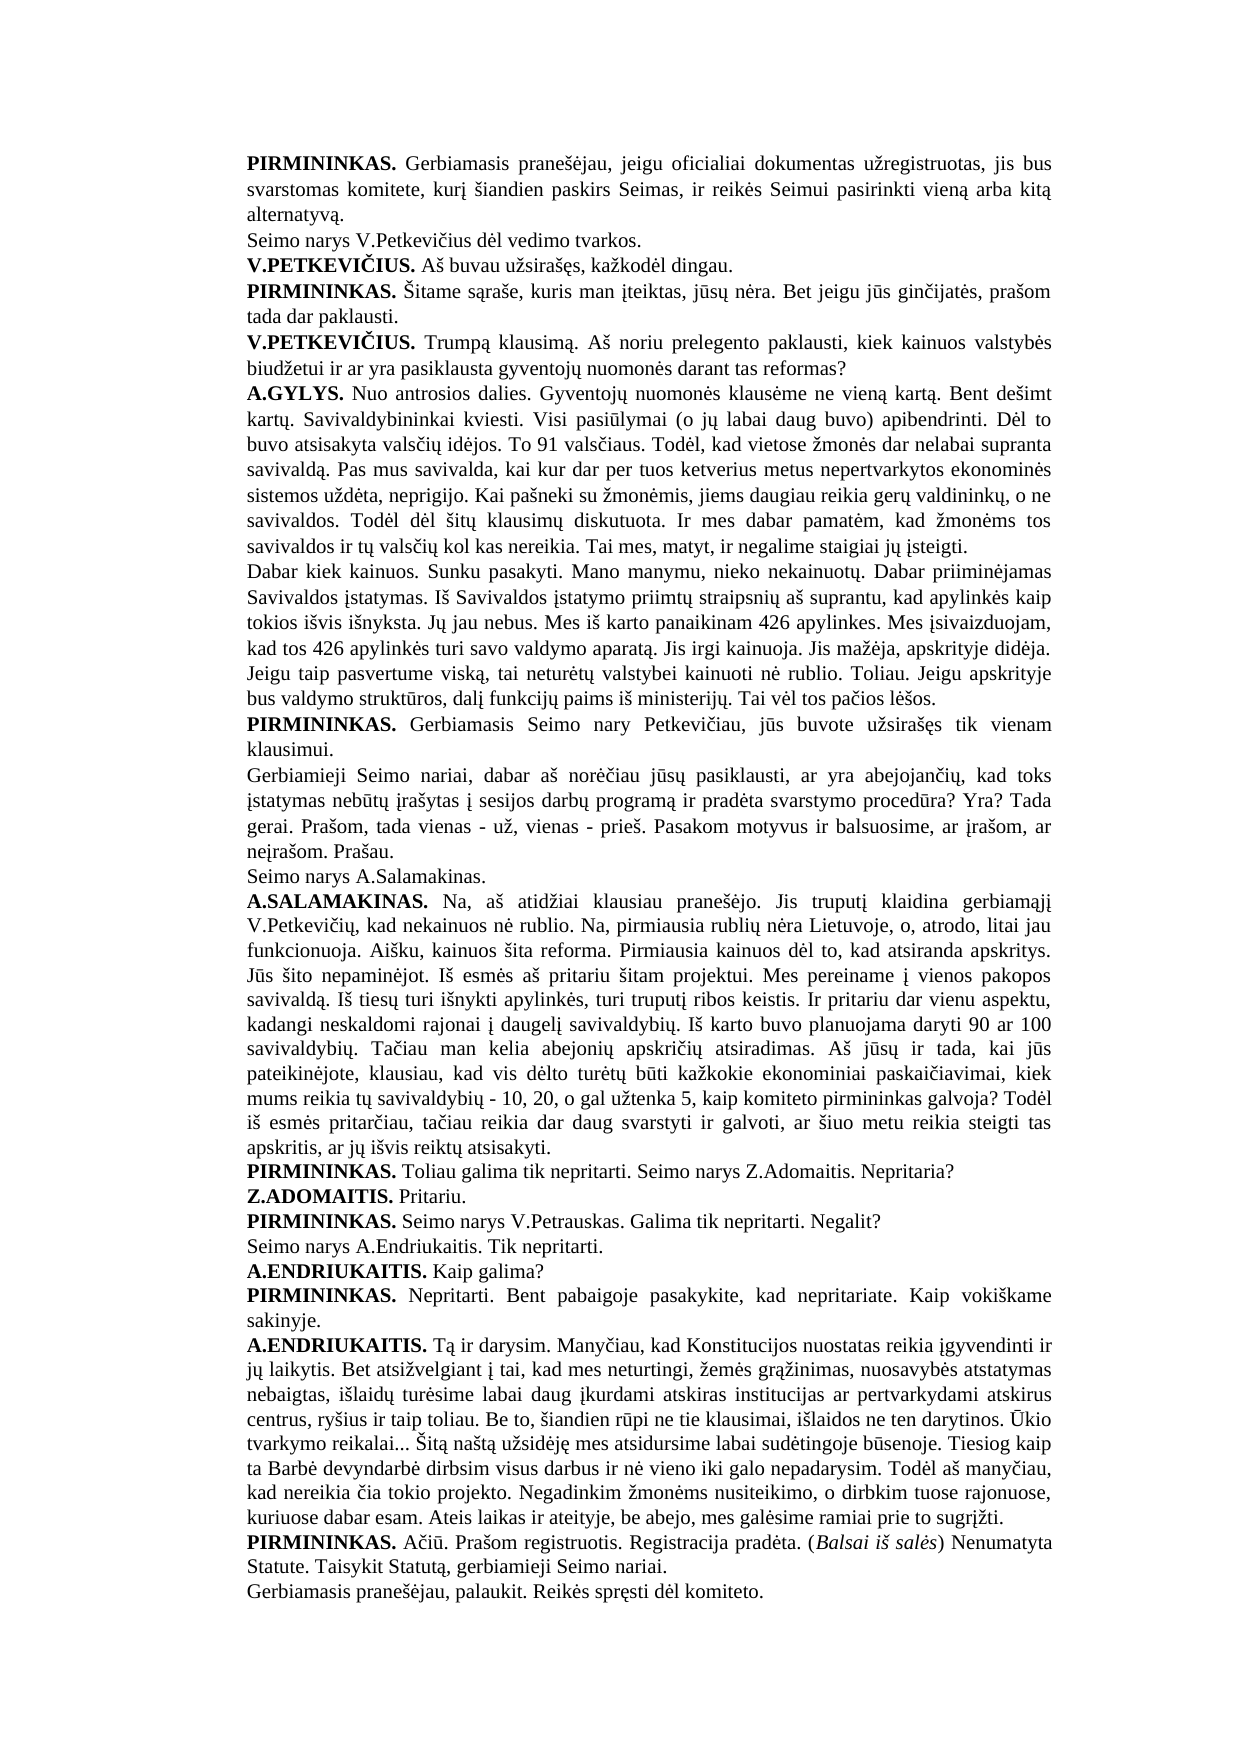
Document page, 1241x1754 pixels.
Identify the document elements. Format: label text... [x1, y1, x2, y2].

text Gerbiamieji Seimo nariai, dabar aš norėčiau jūsų pasiklausti, ar yra abejojančių, kad toks įstatymas nebūtų įrašytas į sesijos darbų programą ir pradėta svarstymo procedūra? Yra? Tada gerai. Prašom, tada vienas - už, vienas - prieš. Pasakom motyvus ir balsuosime, ar įrašom, ar neįrašom. Prašau. [247, 762, 1053, 863]
text PIRMININKAS. Ačiū. Prašom registruotis. Registracija pradėta. (Balsai iš salės) Nenumatyta Statute. Taisykit Statutą, gerbiamieji Seimo nariai. [247, 1529, 1053, 1578]
text Z.ADOMAITIS. Pritariu. [247, 1184, 1053, 1208]
text PIRMININKAS. Gerbiamasis pranešėjau, jeigu oficialiai dokumentas užregistruotas, jis bus svarstomas komitete, kurį šiandien paskirs Seimas, ir reikės Seimui pasirinkti vieną arba kitą alternatyvą. [247, 150, 1053, 226]
text PIRMININKAS. Šitame sąraše, kuris man įteiktas, jūsų nėra. Bet jeigu jūs ginčijatės, prašom tada dar paklausti. [247, 278, 1053, 328]
text Seimo narys A.Salamakinas. [247, 863, 1053, 888]
text Gerbiamasis pranešėjau, palaukit. Reikės spręsti dėl komiteto. [247, 1578, 1053, 1603]
text A.GYLYS. Nuo antrosios dalies. Gyventojų nuomonės klausėme ne vieną kartą. Bent dešimt kartų. Savivaldybininkai kviesti. Visi pasiūlymai (o jų labai daug buvo) apibendrinti. Dėl to buvo atsisakyta valsčių idėjos. To 91 valsčiaus. Todėl, kad vietose žmonės dar nelabai supranta savivaldą. Pas mus savivalda, kai kur dar per tuos ketverius metus nepertvarkytos ekonominės sistemos uždėta, neprigijo. Kai pašneki su žmonėmis, jiems daugiau reikia gerų valdininkų, o ne savivaldos. Todėl dėl šitų klausimų diskutuota. Ir mes dabar pamatėm, kad žmonėms tos savivaldos ir tų valsčių kol kas nereikia. Tai mes, matyt, ir negalime staigiai jų įsteigti. [247, 380, 1053, 558]
text Seimo narys A.Endriukaitis. Tik nepritarti. [247, 1233, 1053, 1258]
text A.ENDRIUKAITIS. Tą ir darysim. Manyčiau, kad Konstitucijos nuostatas reikia įgyvendinti ir jų laikytis. Bet atsižvelgiant į tai, kad mes neturtingi, žemės grąžinimas, nuosavybės atstatymas nebaigtas, išlaidų turėsime labai daug įkurdami atskiras institucijas ar pertvarkydami atskirus centrus, ryšius ir taip toliau. Be to, šiandien rūpi ne tie klausimai, išlaidos ne ten darytinos. Ūkio tvarkymo reikalai... Šitą naštą užsidėję mes atsidursime labai sudėtingoje būsenoje. Tiesiog kaip ta Barbė devyndarbė dirbsim visus darbus ir nė vieno iki galo nepadarysim. Todėl aš manyčiau, kad nereikia čia tokio projekto. Negadinkim žmonėms nusiteikimo, o dirbkim tuose rajonuose, kuriuose dabar esam. Ateis laikas ir ateityje, be abejo, mes galėsime ramiai prie to sugrįžti. [247, 1332, 1053, 1529]
text A.ENDRIUKAITIS. Kaip galima? [247, 1258, 1053, 1283]
text A.SALAMAKINAS. Na, aš atidžiai klausiau pranešėjo. Jis truputį klaidina gerbiamąjį V.Petkevičių, kad nekainuos nė rublio. Na, pirmiausia rublių nėra Lietuvoje, o, atrodo, litai jau funkcionuoja. Aišku, kainuos šita reforma. Pirmiausia kainuos dėl to, kad atsiranda apskritys. Jūs šito nepaminėjot. Iš esmės aš pritariu šitam projektui. Mes pereiname į vienos pakopos savivaldą. Iš tiesų turi išnykti apylinkės, turi truputį ribos keistis. Ir pritariu dar vienu aspektu, kadangi neskaldomi rajonai į daugelį savivaldybių. Iš karto buvo planuojama daryti 90 ar 100 savivaldybių. Tačiau man kelia abejonių apskričių atsiradimas. Aš jūsų ir tada, kai jūs pateikinėjote, klausiau, kad vis dėlto turėtų būti kažkokie ekonominiai paskaičiavimai, kiek mums reikia tų savivaldybių - 10, 20, o gal užtenka 5, kaip komiteto pirmininkas galvoja? Todėl iš esmės pritarčiau, tačiau reikia dar daug svarstyti ir galvoti, ar šiuo metu reikia steigti tas apskritis, ar jų išvis reiktų atsisakyti. [247, 888, 1053, 1159]
text PIRMININKAS. Seimo narys V.Petrauskas. Galima tik nepritarti. Negalit? [247, 1208, 1053, 1233]
text PIRMININKAS. Gerbiamasis Seimo nary Petkevičiau, jūs buvote užsirašęs tik vienam klausimui. [247, 711, 1053, 761]
text V.PETKEVIČIUS. Trumpą klausimą. Aš noriu prelegento paklausti, kiek kainuos valstybės biudžetui ir ar yra pasiklausta gyventojų nuomonės darant tas reformas? [247, 329, 1053, 379]
text Seimo narys V.Petkevičius dėl vedimo tvarkos. [247, 226, 1053, 252]
text V.PETKEVIČIUS. Aš buvau užsirašęs, kažkodėl dingau. [247, 252, 1053, 277]
text Dabar kiek kainuos. Sunku pasakyti. Mano manymu, nieko nekainuotų. Dabar priiminėjamas Savivaldos įstatymas. Iš Savivaldos įstatymo priimtų straipsnių aš suprantu, kad apylinkės kaip tokios išvis išnyksta. Jų jau nebus. Mes iš karto panaikinam 426 apylinkes. Mes įsivaizduojam, kad tos 426 apylinkės turi savo valdymo aparatą. Jis irgi kainuoja. Jis mažėja, apskrityje didėja. Jeigu taip pasvertume viską, tai neturėtų valstybei kainuoti nė rublio. Toliau. Jeigu apskrityje bus valdymo struktūros, dalį funkcijų paims iš ministerijų. Tai vėl tos pačios lėšos. [247, 558, 1053, 710]
text PIRMININKAS. Toliau galima tik nepritarti. Seimo narys Z.Adomaitis. Nepritaria? [247, 1159, 1053, 1183]
text PIRMININKAS. Nepritarti. Bent pabaigoje pasakykite, kad nepritariate. Kaip vokiškame sakinyje. [247, 1283, 1053, 1332]
